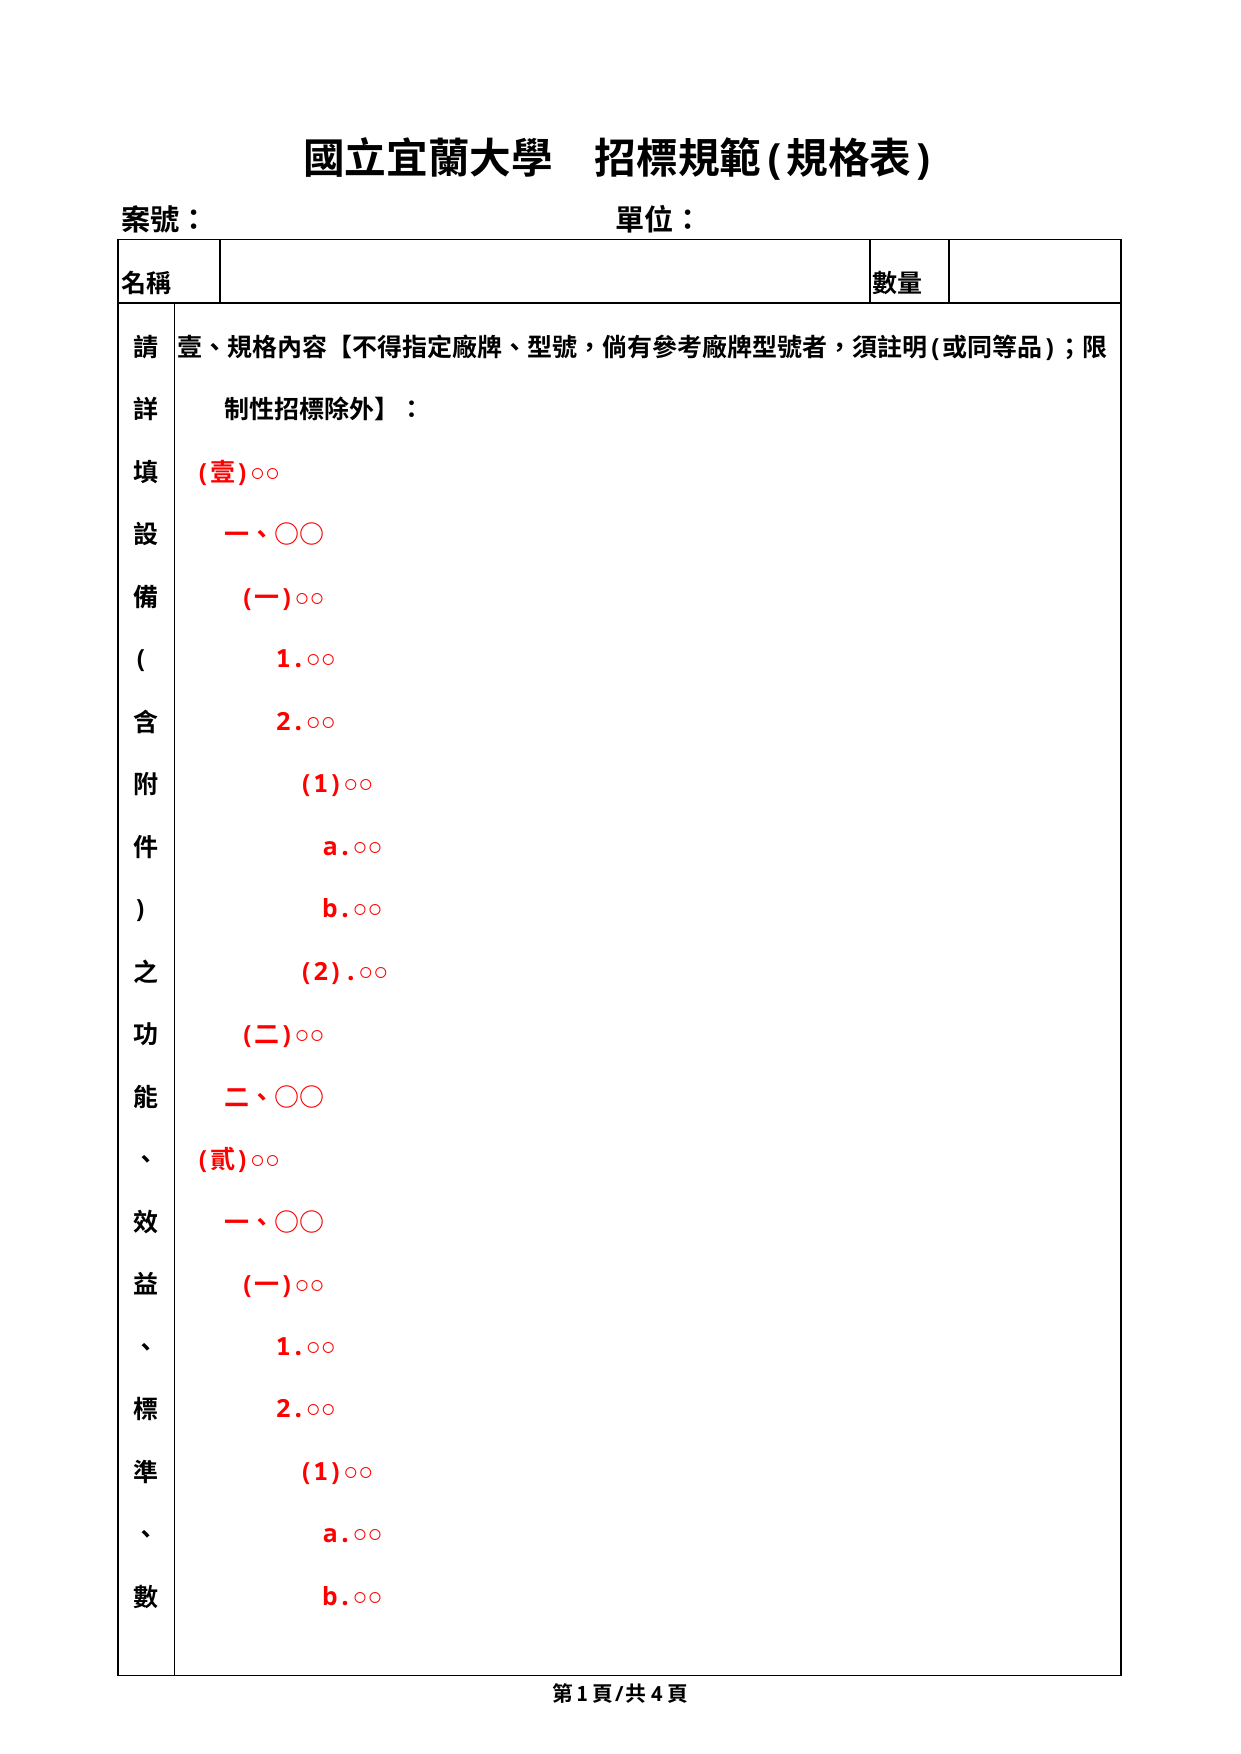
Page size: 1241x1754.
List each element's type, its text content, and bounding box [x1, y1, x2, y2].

table_cell 壹、規格內容【不得指定廠牌、型號，倘有參考廠牌型號者，須註明(或同等品)；限制性招標除外】： (壹)○○ 一、○○ (一)○○ 1.○○ 2.○○ (1)○○ a.○○ b.○○ (2).○○ (二)○○ 二、○○ (貳)○○ 一、○○ (一)○○ 1.○○ 2.○○ (1)○○ a.○○ b.○○ [175, 304, 1120, 1675]
table_cell 名稱 [119, 240, 219, 302]
table_cell [950, 240, 1120, 302]
table_cell [221, 240, 869, 302]
table_cell 請詳填設備(含附件)之功能、效益、標準、數 [119, 304, 174, 1675]
table_cell 數量 [871, 240, 948, 302]
table_header 國立宜蘭大學 招標規範(規格表) 案號： 單位： [118, 114, 1121, 239]
